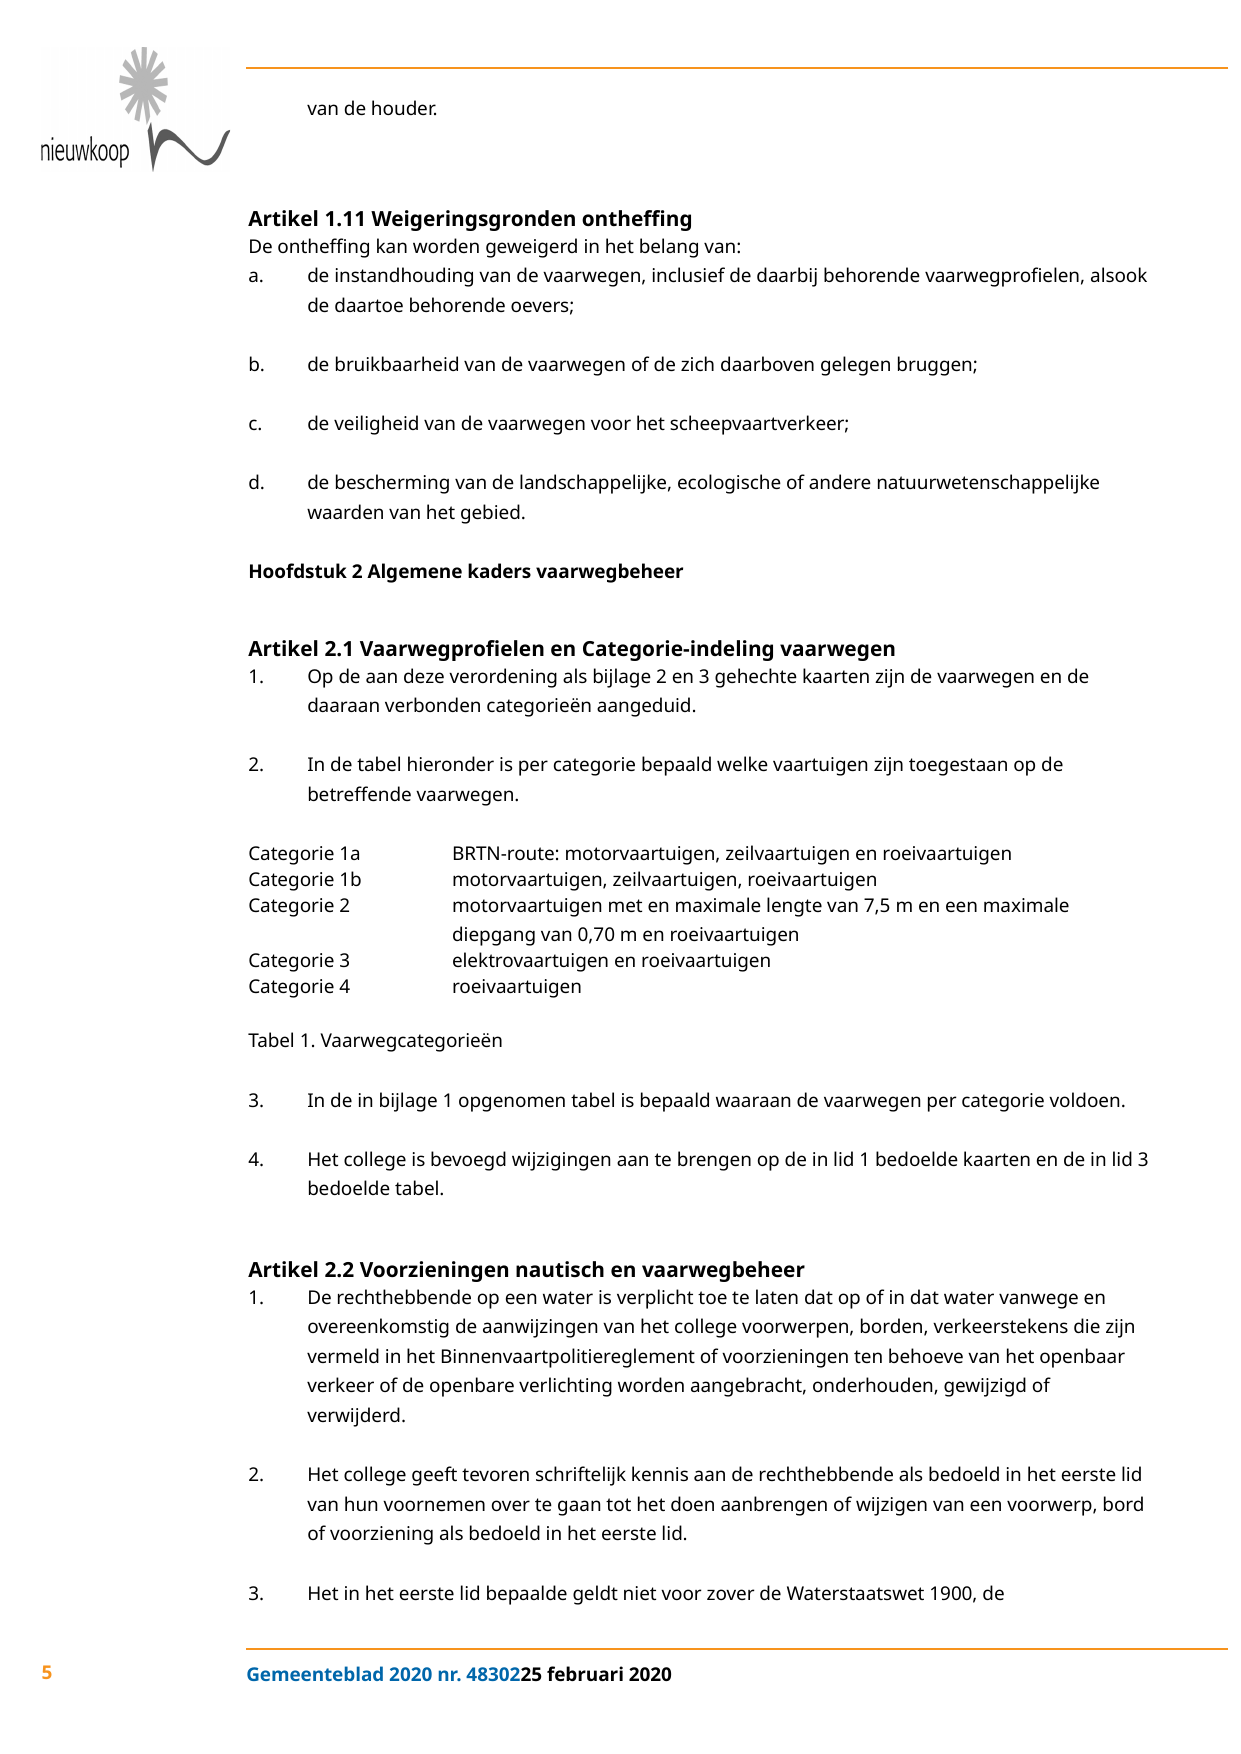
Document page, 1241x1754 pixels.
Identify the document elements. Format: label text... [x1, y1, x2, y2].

table_cell elektrovaartuigen en roeivaartuigen [452, 947, 1152, 973]
list Het college is bevoegd wijzigingen aan te brengen op de in lid 1 bedoelde kaarten en de in lid 3 bedoelde tabel. [248, 1146, 1152, 1201]
list de instandhouding van de vaarwegen, inclusief de daarbij behorende vaarwegprofielen, alsook de daartoe behorende oevers; [248, 262, 1152, 318]
text Artikel 2.2 Voorzieningen nautisch en vaarwegbeheer [248, 1256, 1152, 1284]
table_cell Categorie 2 [248, 892, 452, 947]
table_cell [248, 999, 452, 1024]
list Op de aan deze verordening als bijlage 2 en 3 gehechte kaarten zijn de vaarwegen en de daaraan verbonden categorieën aangeduid. [248, 663, 1152, 718]
list Het college geeft tevoren schriftelijk kennis aan de rechthebbende als bedoeld in het eerste lid van hun voornemen over te gaan tot het doen aanbrengen of wijzigen van een voorwerp, bord of voorziening als bedoeld in het eerste lid. [248, 1461, 1152, 1546]
table_cell Categorie 4 [248, 973, 452, 999]
table_cell Categorie 3 [248, 947, 452, 973]
list de veiligheid van de vaarwegen voor het scheepvaartverkeer; [248, 410, 1152, 436]
text Hoofdstuk 2 Algemene kaders vaarwegbeheer [248, 558, 1152, 584]
list Het in het eerste lid bepaalde geldt niet voor zover de Waterstaatswet 1900, de [248, 1580, 1152, 1606]
picture [41, 47, 231, 172]
list van de houder. [248, 95, 1152, 121]
list De rechthebbende op een water is verplicht toe te laten dat op of in dat water vanwege en overeenkomstig de aanwijzingen van het college voorwerpen, borden, verkeerstekens die zijn vermeld in het Binnenvaartpolitiereglement of voorzieningen ten behoeve van het openbaar verkeer of de openbare verlichting worden aangebracht, onderhouden, gewijzigd of verwijderd. [248, 1284, 1152, 1428]
text De ontheffing kan worden geweigerd in het belang van: [248, 233, 1152, 258]
list de bruikbaarheid van de vaarwegen of de zich daarboven gelegen bruggen; [248, 351, 1152, 377]
list In de in bijlage 1 opgenomen tabel is bepaald waaraan de vaarwegen per categorie voldoen. [248, 1087, 1152, 1112]
text Artikel 1.11 Weigeringsgronden ontheffing [248, 204, 1152, 233]
text Artikel 2.1 Vaarwegprofielen en Categorie-indeling vaarwegen [248, 634, 1152, 663]
table_cell [452, 999, 1152, 1024]
table_cell motorvaartuigen, zeilvaartuigen, roeivaartuigen [452, 866, 1152, 892]
list In de tabel hieronder is per categorie bepaald welke vaartuigen zijn toegestaan op de betreffende vaarwegen. [248, 752, 1152, 807]
table_cell Categorie 1b [248, 866, 452, 892]
list de bescherming van de landschappelijke, ecologische of andere natuurwetenschappelijke waarden van het gebied. [248, 469, 1152, 525]
table_cell motorvaartuigen met en maximale lengte van 7,5 m en een maximale diepgang van 0,70 m en roeivaartuigen [452, 892, 1152, 947]
text Tabel 1. Vaarwegcategorieën [248, 1028, 1152, 1053]
table_header Categorie 1a [248, 840, 452, 866]
table_cell roeivaartuigen [452, 973, 1152, 999]
table_header BRTN-route: motorvaartuigen, zeilvaartuigen en roeivaartuigen [452, 840, 1152, 866]
